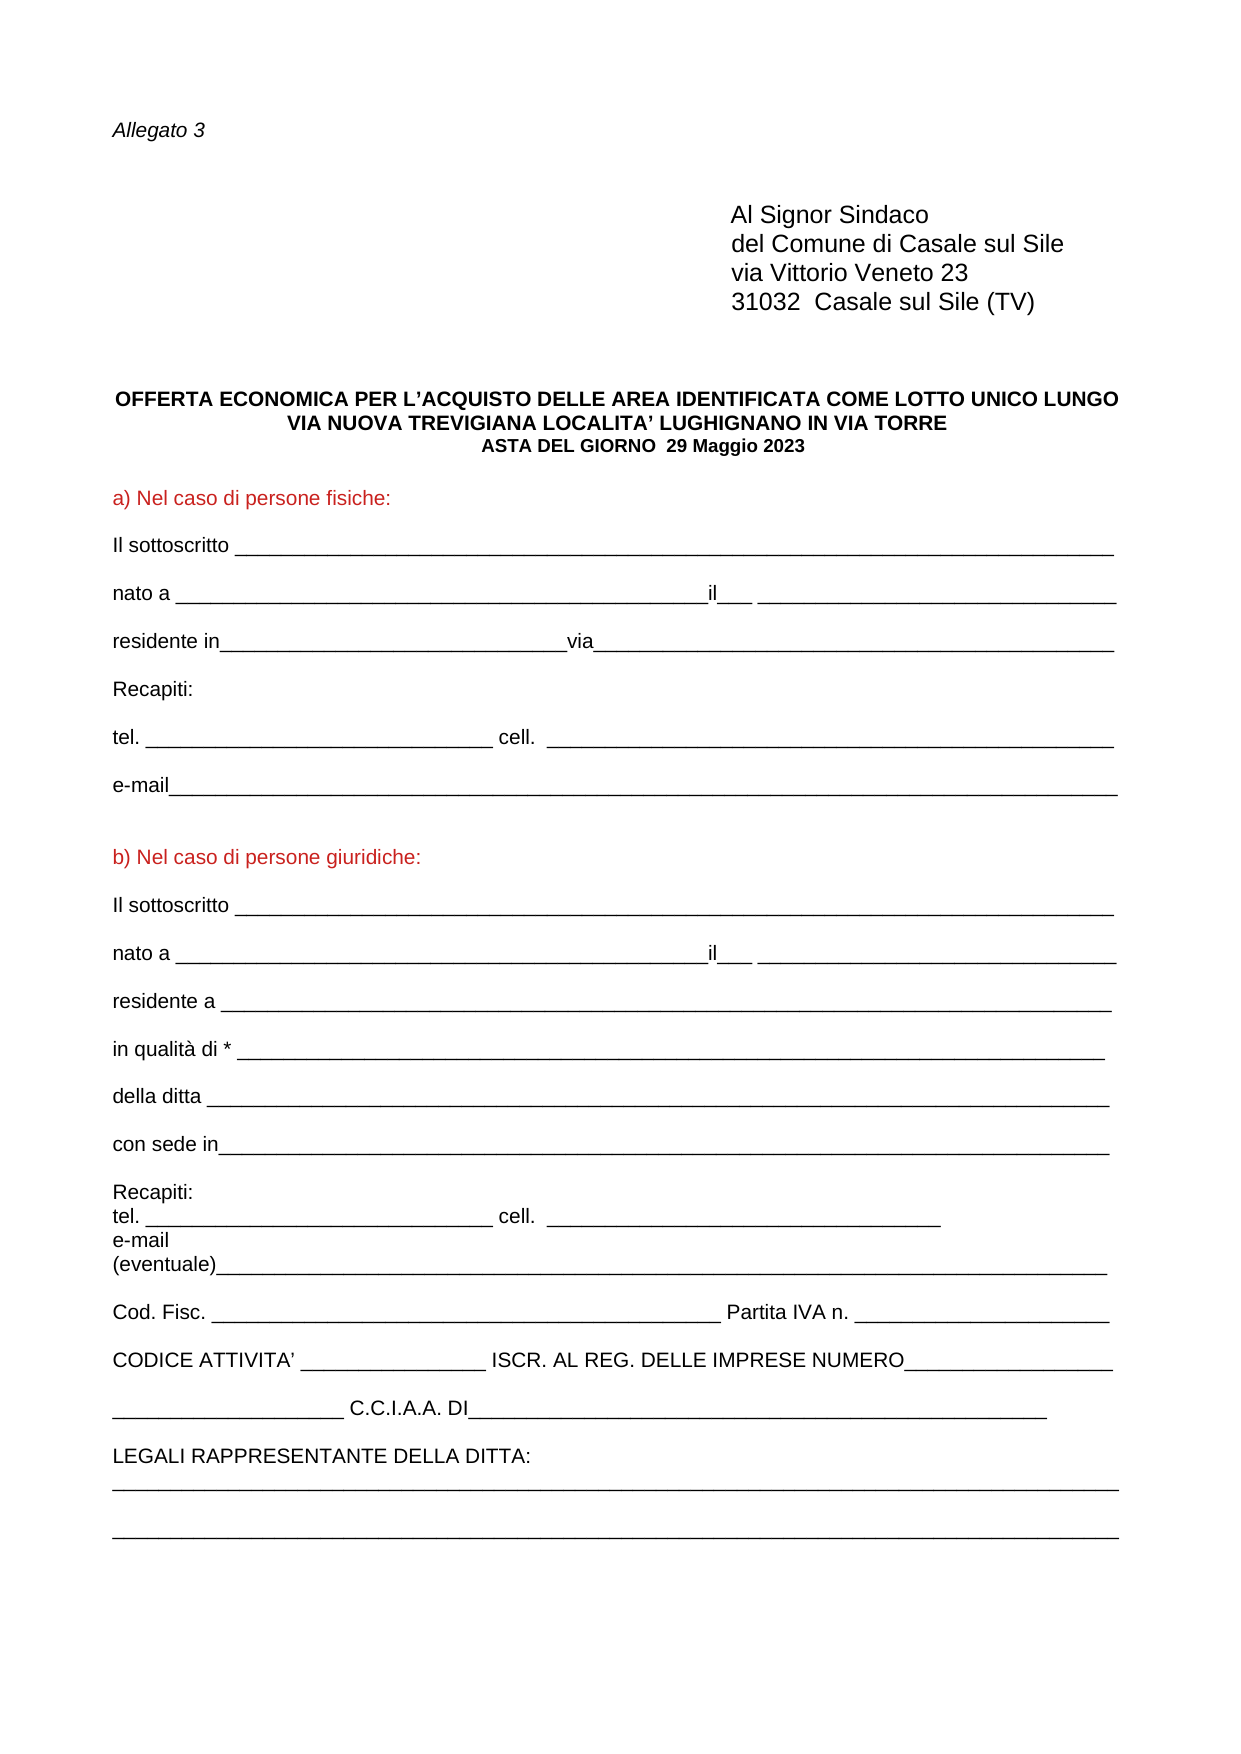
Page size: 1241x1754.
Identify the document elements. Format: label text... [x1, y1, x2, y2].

text con sede in_____________________________________________________________________________ [112, 1132, 1122, 1156]
text tel. ______________________________ cell. _________________________________________________ [112, 725, 1122, 749]
text e-mail__________________________________________________________________________________ [112, 773, 1122, 797]
text ____________________ C.C.I.A.A. DI__________________________________________________ [112, 1396, 1122, 1444]
text b) Nel caso di persone giuridiche: [112, 845, 1122, 869]
text residente a _____________________________________________________________________________ [112, 988, 1122, 1012]
text 31032 Casale sul Sile (TV) [731, 287, 1122, 315]
text Recapiti: [112, 677, 1122, 701]
text via Vittorio Veneto 23 [731, 258, 1122, 287]
text LEGALI RAPPRESENTANTE DELLA DITTA: [112, 1444, 1122, 1468]
text nato a ______________________________________________il___ _______________________________ [112, 581, 1122, 605]
text della ditta ______________________________________________________________________________ [112, 1084, 1122, 1108]
text Recapiti: [112, 1180, 1122, 1204]
text Il sottoscritto ____________________________________________________________________________ [112, 533, 1122, 557]
text Il sottoscritto ____________________________________________________________________________ [112, 893, 1122, 917]
text OFFERTA ECONOMICA PER L’ACQUISTO DELLE AREA IDENTIFICATA COME LOTTO UNICO LUNGO VIA NUOVA TREVIGIANA LOCALITA’ LUGHIGNANO IN VIA TORRE [112, 387, 1122, 435]
text _______________________________________________________________________________________ [112, 1468, 1122, 1516]
text residente in______________________________via_____________________________________________ [112, 629, 1122, 653]
text in qualità di * ___________________________________________________________________________ [112, 1036, 1122, 1060]
text Cod. Fisc. ____________________________________________ Partita IVA n. ______________________ [112, 1300, 1122, 1348]
text del Comune di Casale sul Sile [731, 229, 1122, 258]
text CODICE ATTIVITA’ ________________ ISCR. AL REG. DELLE IMPRESE NUMERO__________________ [112, 1348, 1122, 1372]
text (eventuale)_____________________________________________________________________________ [112, 1252, 1122, 1276]
text tel. ______________________________ cell. __________________________________ [112, 1204, 1122, 1228]
text nato a ______________________________________________il___ _______________________________ [112, 941, 1122, 964]
text Al Signor Sindaco [112, 200, 1122, 229]
text ASTA DEL GIORNO 29 Maggio 2023 [112, 435, 1122, 457]
text a) Nel caso di persone fisiche: [112, 485, 1122, 509]
text _______________________________________________________________________________________ [112, 1516, 1122, 1539]
text e-mail [112, 1228, 1122, 1252]
